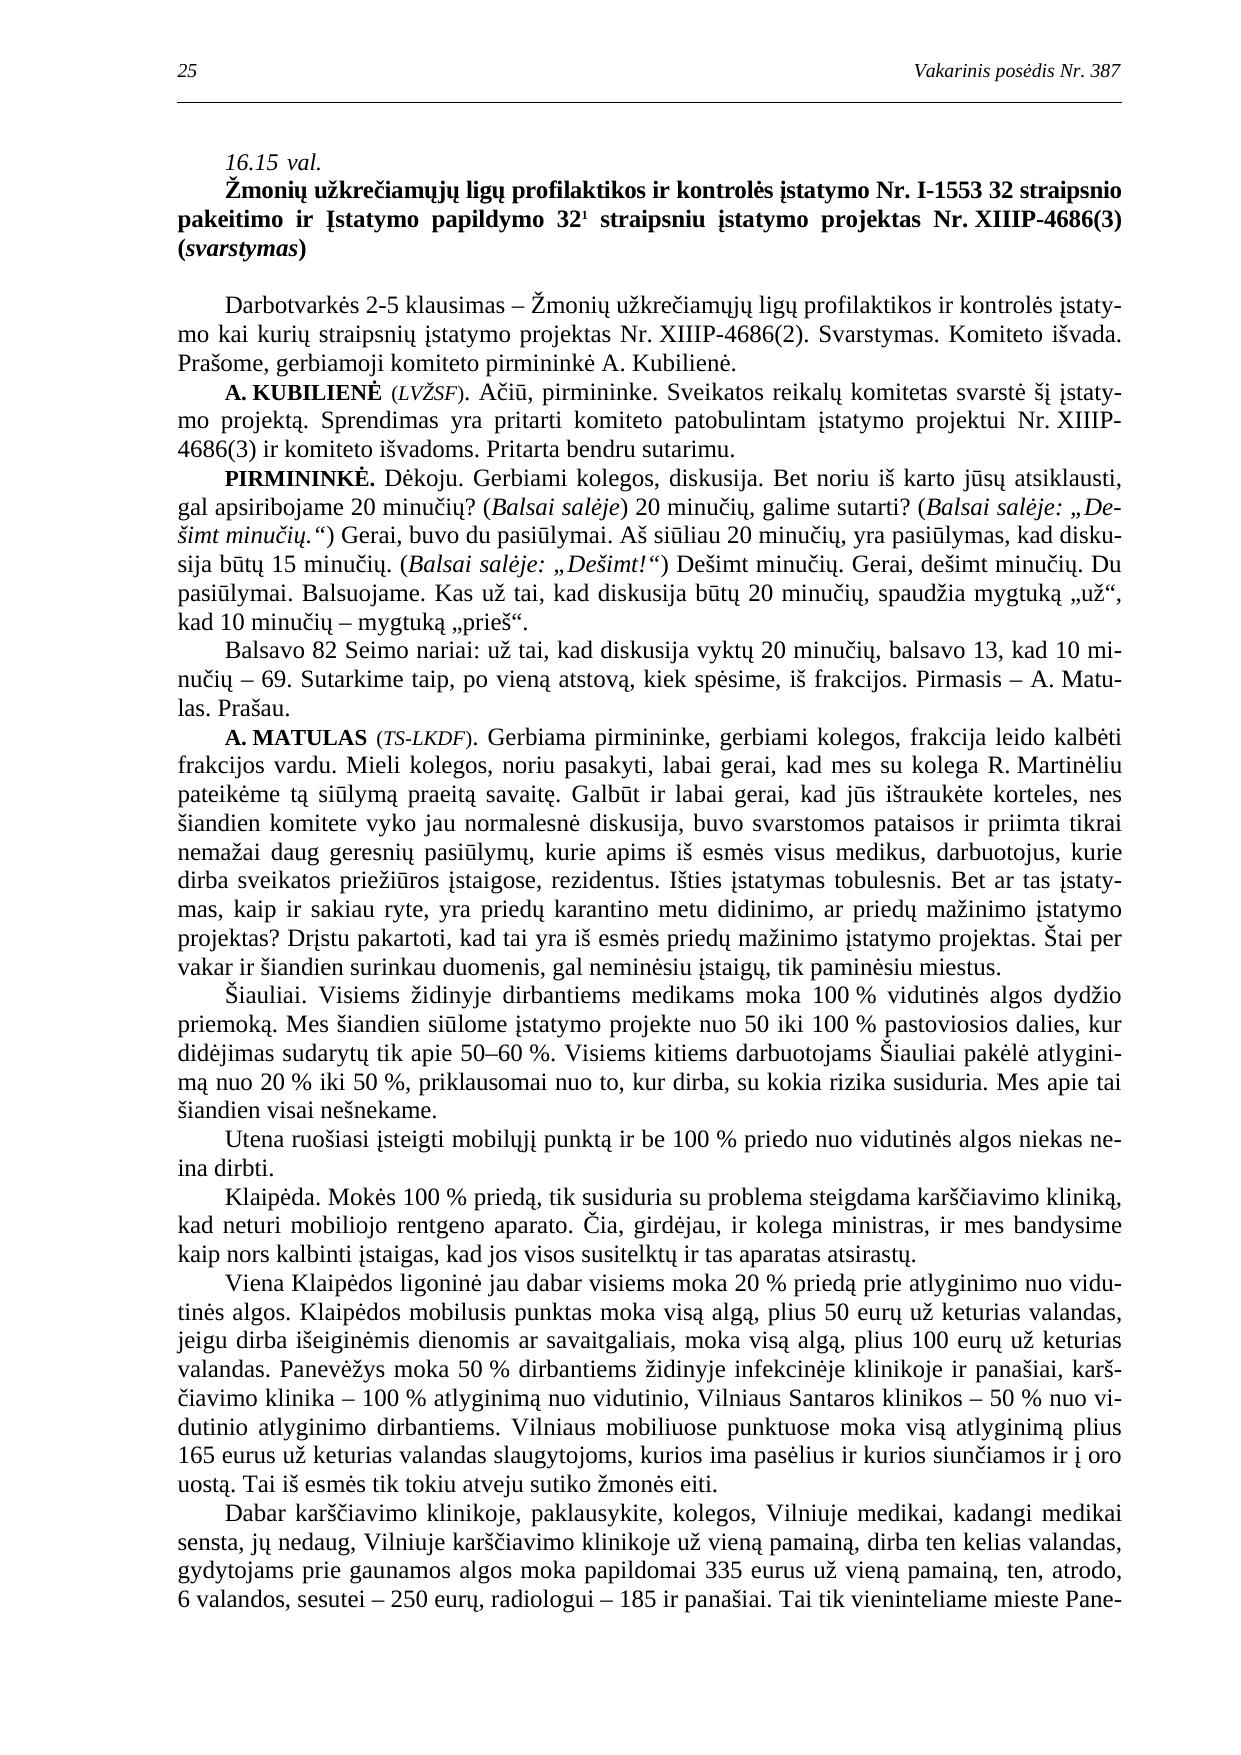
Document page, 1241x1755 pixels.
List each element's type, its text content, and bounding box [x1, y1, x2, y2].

text PIRMININKĖ. Dė­ko­ju. Ger­bia­mi ko­le­gos, dis­ku­si­ja. Bet no­riu iš kar­to jū­sų at­si­klaus­ti, gal ap­si­ri­bo­ja­me 20 mi­nu­čių? (Bal­sai sa­lė­je) 20 mi­nu­čių, ga­li­me su­tar­ti? (Bal­sai sa­lė­je: „De­šimt mi­nu­čių.“) Ge­rai, bu­vo du pa­siū­ly­mai. Aš siū­liau 20 mi­nu­čių, yra pa­siū­ly­mas, kad dis­ku­si­ja bū­tų 15 mi­nu­čių. (Bal­sai sa­lė­je: „De­šimt!“) De­šimt mi­nu­čių. Ge­rai, de­šimt mi­nu­čių. Du pa­siū­ly­mai. Bal­suo­ja­me. Kas už tai, kad dis­ku­si­ja bū­tų 20 mi­nu­čių, spau­džia myg­tu­ką „už“, kad 10 mi­nu­čių – myg­tu­ką „prieš“. [177, 463, 1122, 635]
text Žmo­nių už­kre­čia­mų­jų li­gų pro­fi­lak­ti­kos ir kon­tro­lės įsta­ty­mo Nr. I-1553 32 straips­nio pa­kei­ti­mo ir Įsta­ty­mo pa­pil­dy­mo 321 straips­niu įsta­ty­mo pro­jek­tas Nr. XIIIP-4686(3) (svars­ty­mas) [177, 175, 1122, 262]
text Da­bar karš­čia­vi­mo kli­ni­ko­je, pa­klau­sy­ki­te, ko­le­gos, Vil­niu­je me­di­kai, ka­dan­gi me­di­kai sens­ta, jų ne­daug, Vil­niu­je karš­čia­vi­mo kli­ni­ko­je už vie­ną pa­mai­ną, dir­ba ten ke­lias va­lan­das, gy­dy­to­jams prie gau­na­mos al­gos mo­ka pa­pil­do­mai 335 eu­rus už vie­ną pa­mai­ną, ten, at­ro­do, 6 va­lan­dos, se­su­tei – 250 eu­rų, ra­dio­lo­gui – 185 ir pa­na­šiai. Tai tik vie­nin­te­lia­me mies­te Pa­ne­ [177, 1498, 1122, 1613]
text 16.15 val. [224, 148, 1122, 175]
text A. KUBILIENĖ (LVŽSF). Ačiū, pir­mi­nin­ke. Svei­ka­tos rei­ka­lų ko­mi­te­tas svars­tė šį įsta­ty­mo pro­jek­tą. Spren­di­mas yra pri­tar­ti ko­mi­te­to pa­to­bu­lin­tam įsta­ty­mo pro­jek­tui Nr. XIIIP-4686(3) ir ko­mi­te­to iš­va­doms. Pri­tar­ta ben­dru su­ta­ri­mu. [177, 377, 1122, 463]
text Klai­pė­da. Mo­kės 100 % prie­dą, tik su­si­du­ria su pro­ble­ma steig­da­ma karš­čia­vi­mo kli­ni­ką, kad ne­tu­ri mo­bi­lio­jo rent­ge­no apa­ra­to. Čia, gir­dė­jau, ir ko­le­ga mi­nist­ras, ir mes ban­dy­si­me kaip nors kal­bin­ti įstai­gas, kad jos vi­sos su­si­telk­tų ir tas apa­ra­tas at­si­ras­tų. [177, 1182, 1122, 1268]
text Ute­na ruo­šia­si įsteig­ti mo­bi­lų­jį punk­tą ir be 100 % prie­do nuo vi­du­ti­nės al­gos nie­kas ne­ina dirb­ti. [177, 1124, 1122, 1182]
text Vie­na Klai­pė­dos li­go­ni­nė jau da­bar vi­siems mo­ka 20 % prie­dą prie at­ly­gi­ni­mo nuo vi­du­ti­nės al­gos. Klai­pė­dos mo­bi­lu­sis punk­tas mo­ka vi­są al­gą, plius 50 eu­rų už ke­tu­rias va­lan­das, jei­gu dir­ba iš­ei­gi­nė­mis die­no­mis ar sa­vait­ga­liais, mo­ka vi­są al­gą, plius 100 eu­rų už ke­tu­rias va­lan­das. Pa­ne­vė­žys mo­ka 50 % dir­ban­tiems ži­di­ny­je in­fek­ci­nė­je kli­ni­ko­je ir pa­na­šiai, karš­čia­vi­mo kli­ni­ka – 100 % at­ly­gi­ni­mą nuo vi­du­ti­nio, Vil­niaus San­ta­ros kli­ni­kos – 50 % nuo vi­du­ti­nio at­ly­gi­ni­mo dir­ban­tiems. Vil­niaus mo­bi­liuo­se punk­tuo­se mo­ka vi­są at­ly­gi­ni­mą plius 165 eu­rus už ke­tu­rias va­lan­das slau­gy­to­joms, ku­rios ima pa­sė­lius ir ku­rios siun­čia­mos ir į oro uos­tą. Tai iš es­mės tik to­kiu at­ve­ju su­ti­ko žmo­nės ei­ti. [177, 1268, 1122, 1498]
text A. MATULAS (TS-LKDF). Ger­bia­ma pir­mi­nin­ke, ger­bia­mi ko­le­gos, frak­ci­ja lei­do kal­bė­ti frak­ci­jos var­du. Mie­li ko­le­gos, no­riu pa­sa­ky­ti, la­bai ge­rai, kad mes su ko­le­ga R. Mar­ti­nė­liu pa­tei­kė­me tą siū­ly­mą pra­ei­tą sa­vai­tę. Gal­būt ir la­bai ge­rai, kad jūs iš­trau­kė­te kor­te­les, nes šian­dien ko­mi­te­te vy­ko jau nor­ma­les­nė dis­ku­si­ja, bu­vo svars­to­mos pa­tai­sos ir pri­im­ta tik­rai ne­ma­žai daug ge­res­nių pa­siū­ly­mų, ku­rie apims iš es­mės vi­sus me­di­kus, dar­buo­to­jus, ku­rie dir­ba svei­ka­tos prie­žiū­ros įstai­go­se, re­zi­den­tus. Iš­ties įsta­ty­mas to­bu­les­nis. Bet ar tas įsta­ty­mas, kaip ir sa­kiau ry­te, yra prie­dų ka­ran­ti­no me­tu di­di­ni­mo, ar prie­dų ma­ži­ni­mo įsta­ty­mo pro­jek­tas? Drįs­tu pa­kar­to­ti, kad tai yra iš es­mės prie­dų ma­ži­ni­mo įsta­ty­mo pro­jek­tas. Štai per va­kar ir šian­dien su­rin­kau duo­me­nis, gal ne­mi­nė­siu įstai­gų, tik pa­mi­nė­siu mies­tus. [177, 722, 1122, 980]
text Dar­bo­tvarkės 2-5 klau­si­mas – Žmo­nių už­kre­čia­mų­jų li­gų pro­fi­lak­ti­kos ir kon­tro­lės įsta­ty­mo kai ku­rių straips­nių įsta­ty­mo pro­jek­tas Nr. XIIIP-4686(2). Svars­ty­mas. Ko­mi­te­to iš­va­da. Pra­šo­me, ger­bia­mo­ji ko­mi­te­to pir­mi­nin­kė A. Ku­bi­lie­nė. [177, 290, 1122, 377]
text Bal­sa­vo 82 Sei­mo na­riai: už tai, kad dis­ku­si­ja vyk­tų 20 mi­nu­čių, bal­sa­vo 13, kad 10 mi­nu­čių – 69. Su­tar­ki­me taip, po vie­ną at­sto­vą, kiek spė­si­me, iš frak­ci­jos. Pir­ma­sis – A. Ma­tu­las. Pra­šau. [177, 635, 1122, 722]
text Šiau­liai. Vi­siems ži­di­ny­je dir­ban­tiems me­di­kams mo­ka 100 % vi­du­ti­nės al­gos dy­džio prie­mo­ką. Mes šian­dien siū­lo­me įsta­ty­mo pro­jek­te nuo 50 iki 100 % pa­sto­vio­sios da­lies, kur di­dė­ji­mas su­da­ry­tų tik apie 50–60 %. Vi­siems ki­tiems dar­buo­to­jams Šiau­liai pa­kė­lė at­ly­gi­ni­mą nuo 20 % iki 50 %, pri­klau­so­mai nuo to, kur dir­ba, su ko­kia ri­zi­ka su­si­du­ria. Mes apie tai šian­dien vi­sai neš­ne­ka­me. [177, 980, 1122, 1124]
